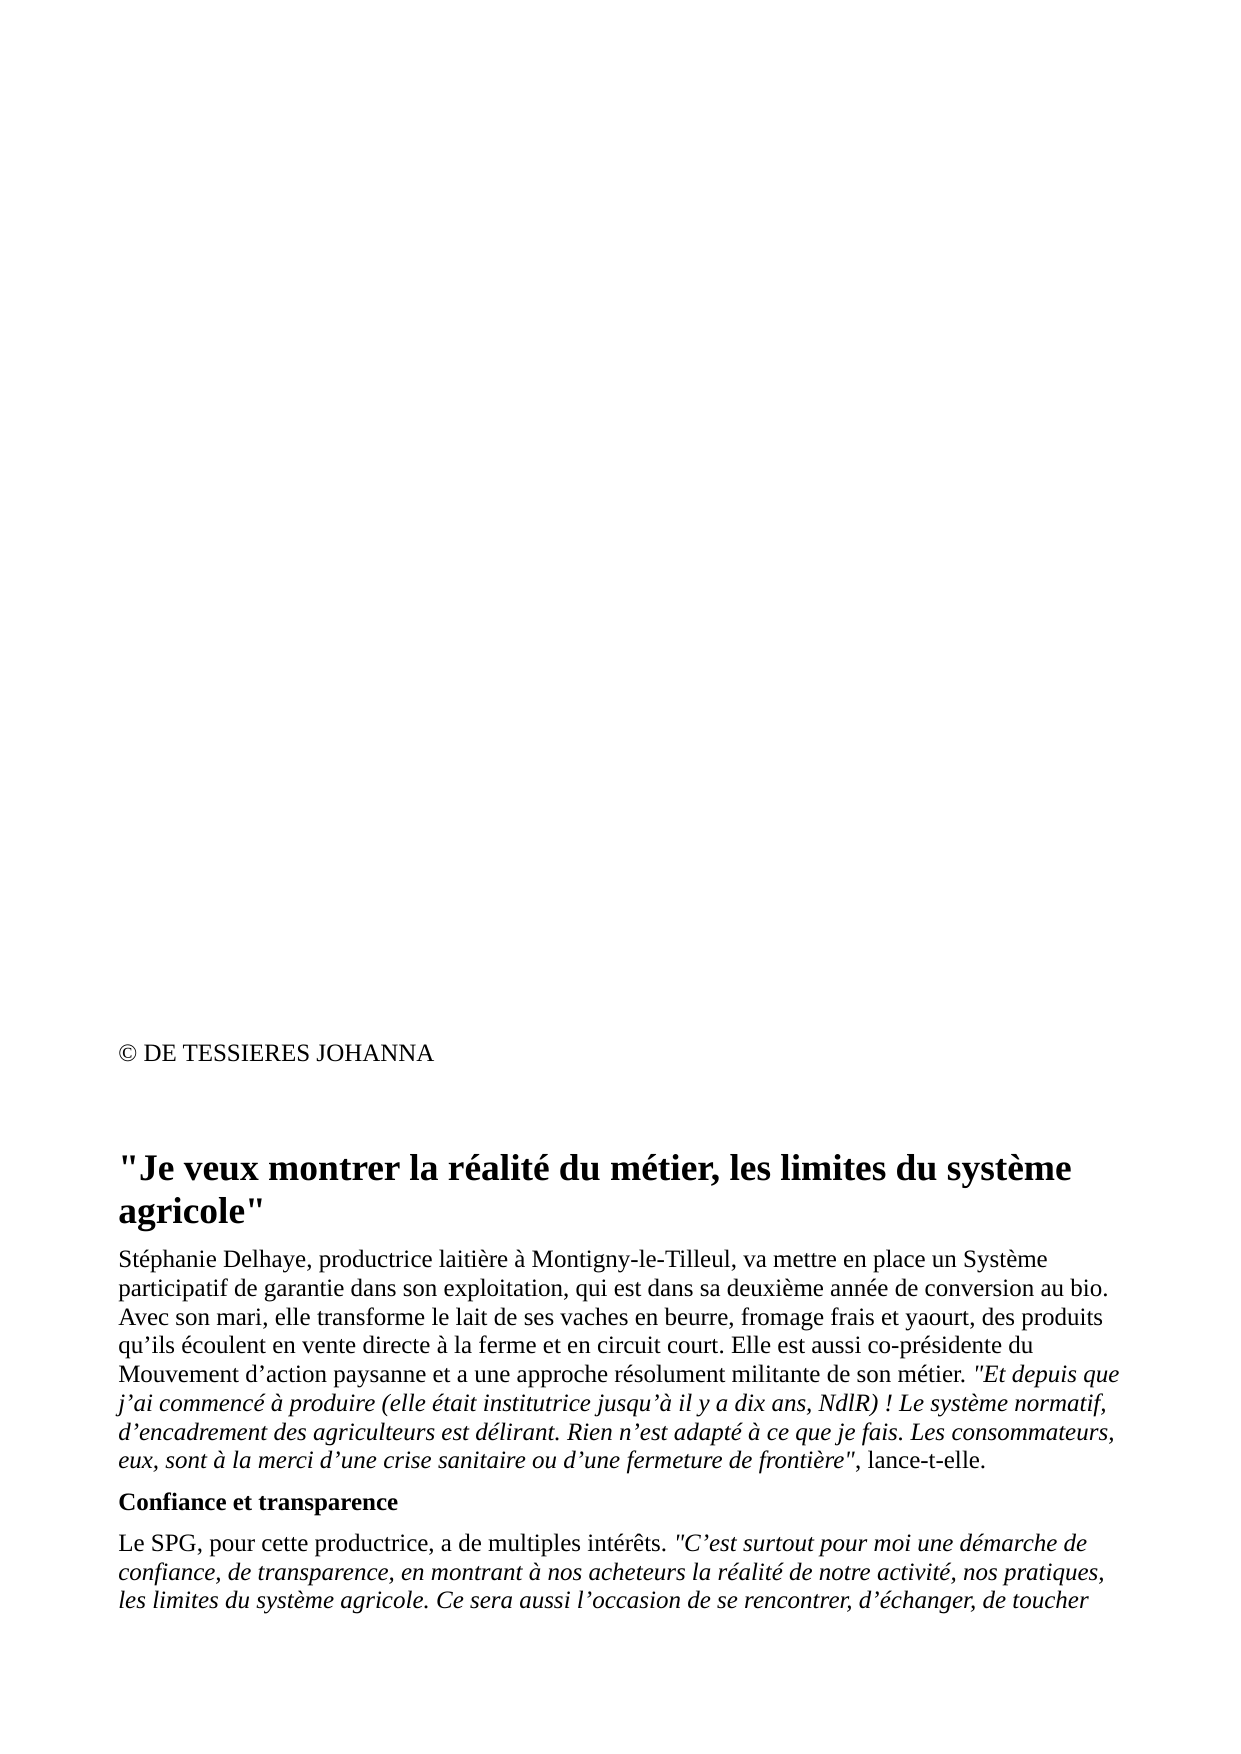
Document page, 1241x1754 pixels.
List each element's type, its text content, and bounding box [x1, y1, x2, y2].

subtitle "Je veux montrer la réalité du métier, les limites du système agricole" [118, 1146, 1122, 1232]
text Confiance et transparence [118, 1487, 1122, 1516]
text © DE TESSIERES JOHANNA [118, 118, 1122, 1067]
text Stéphanie Delhaye, productrice laitière à Montigny-le-Tilleul, va mettre en place un Système participatif de garantie dans son exploitation, qui est dans sa deuxième année de conversion au bio. Avec son mari, elle transforme le lait de ses vaches en beurre, fromage frais et yaourt, des produits qu’ils écoulent en vente directe à la ferme et en circuit court. Elle est aussi co-présidente du Mouvement d’action paysanne et a une approche résolument militante de son métier. "Et depuis que j’ai commencé à produire (elle était institutrice jusqu’à il y a dix ans, NdlR) ! Le système normatif, d’encadrement des agriculteurs est délirant. Rien n’est adapté à ce que je fais. Les consommateurs, eux, sont à la merci d’une crise sanitaire ou d’une fermeture de frontière", lance-t-elle. [118, 1244, 1122, 1474]
text Le SPG, pour cette productrice, a de multiples intérêts. "C’est surtout pour moi une démarche de confiance, de transparence, en montrant à nos acheteurs la réalité de notre activité, nos pratiques, les limites du système agricole. Ce sera aussi l’occasion de se rencontrer, d’échanger, de toucher [118, 1528, 1122, 1614]
